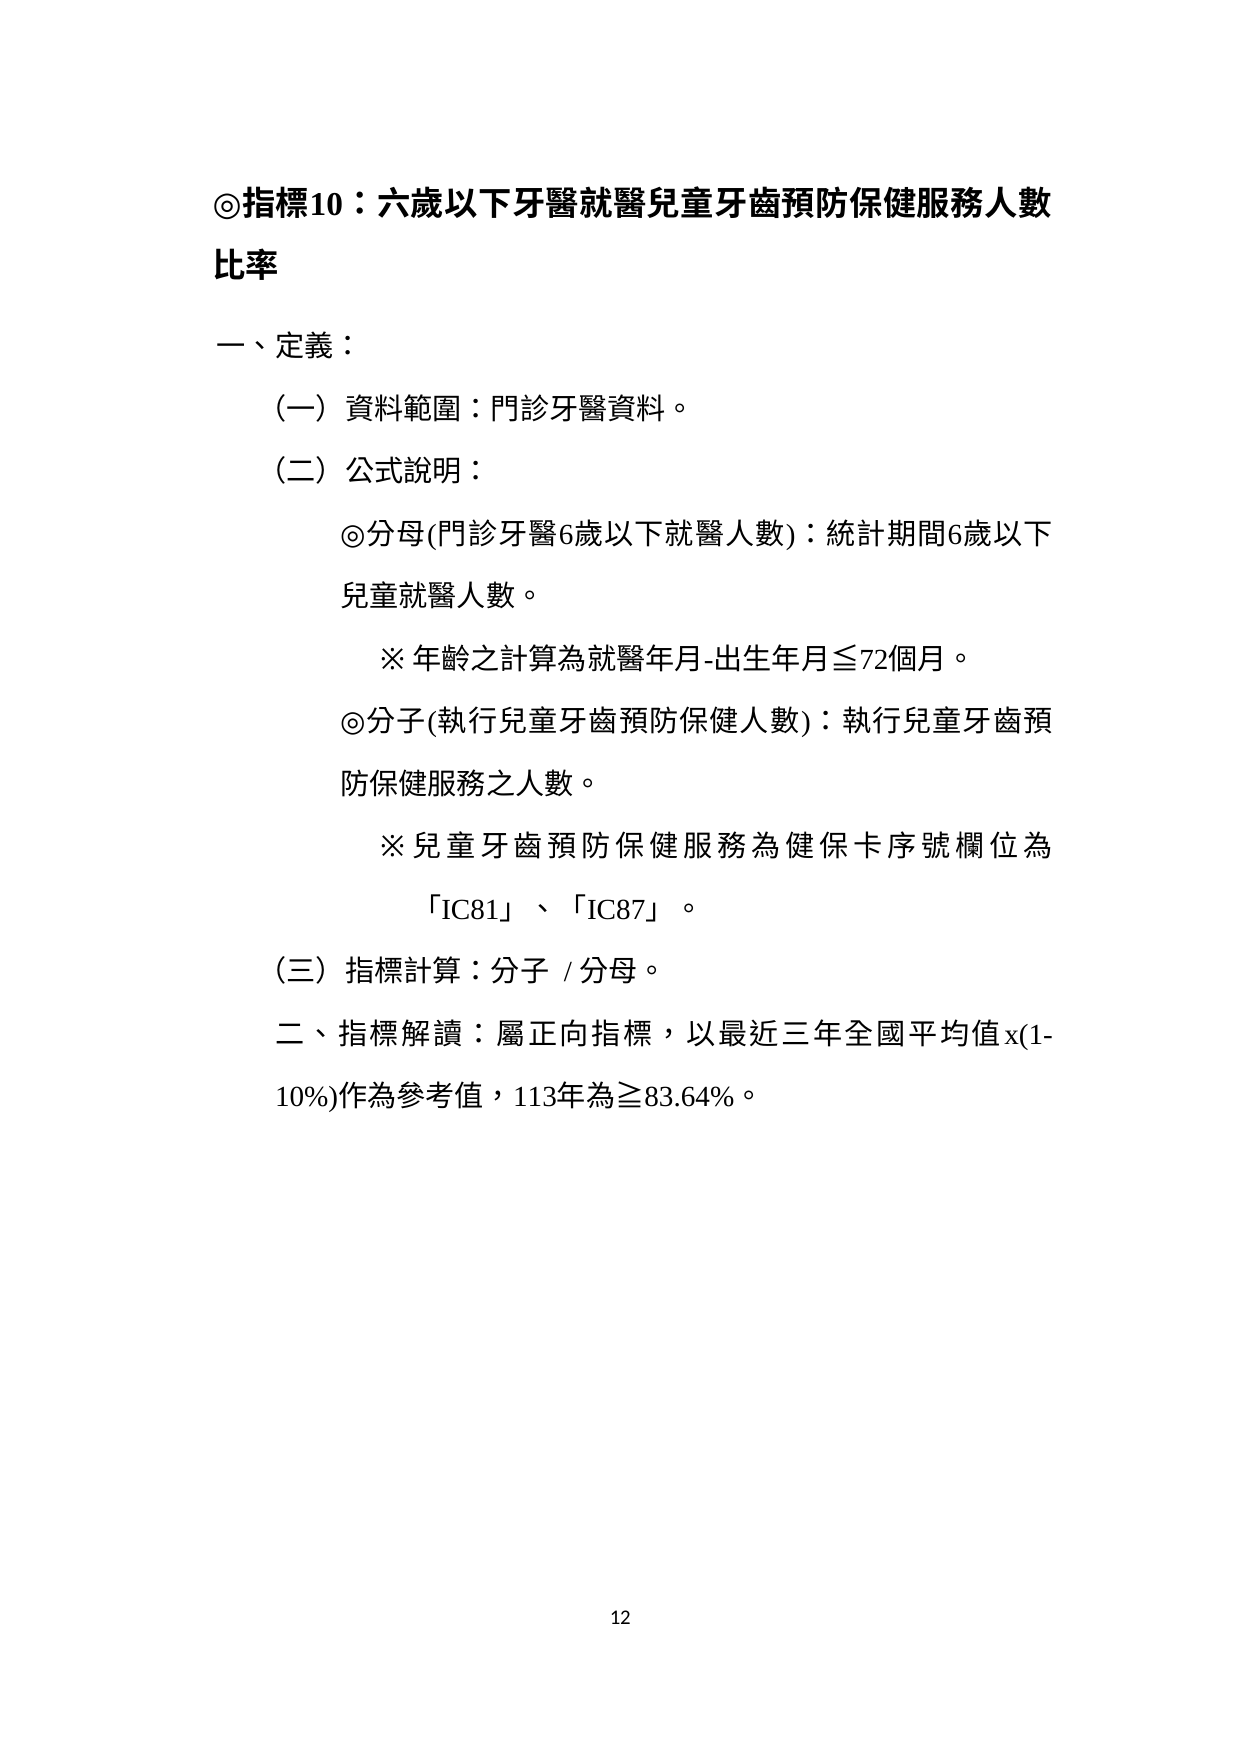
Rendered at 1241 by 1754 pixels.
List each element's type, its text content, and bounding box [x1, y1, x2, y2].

subtitle 一、定義： [216, 302, 1053, 365]
list 兒童牙齒預防保健服務為健保卡序號欄位為「IC81」、「IC87」。 [375, 802, 1053, 927]
subtitle ◎指標10：六歲以下牙醫就醫兒童牙齒預防保健服務人數比率 [212, 159, 1053, 284]
subtitle （一）資料範圍：門診牙醫資料。 [257, 365, 1053, 427]
subtitle （二）公式說明： [257, 427, 1053, 490]
text ◎分母(門診牙醫6歲以下就醫人數)：統計期間6歲以下兒童就醫人數。 [340, 490, 1053, 615]
subtitle 二、指標解讀：屬正向指標，以最近三年全國平均值x(1-10%)作為參考值，113年為≧83.64%。 [275, 990, 1053, 1115]
text ◎分子(執行兒童牙齒預防保健人數)：執行兒童牙齒預防保健服務之人數。 [340, 677, 1053, 802]
subtitle （三）指標計算：分子 / 分母。 [257, 927, 1053, 990]
list 年齡之計算為就醫年月-出生年月≦72個月。 [375, 615, 1053, 677]
